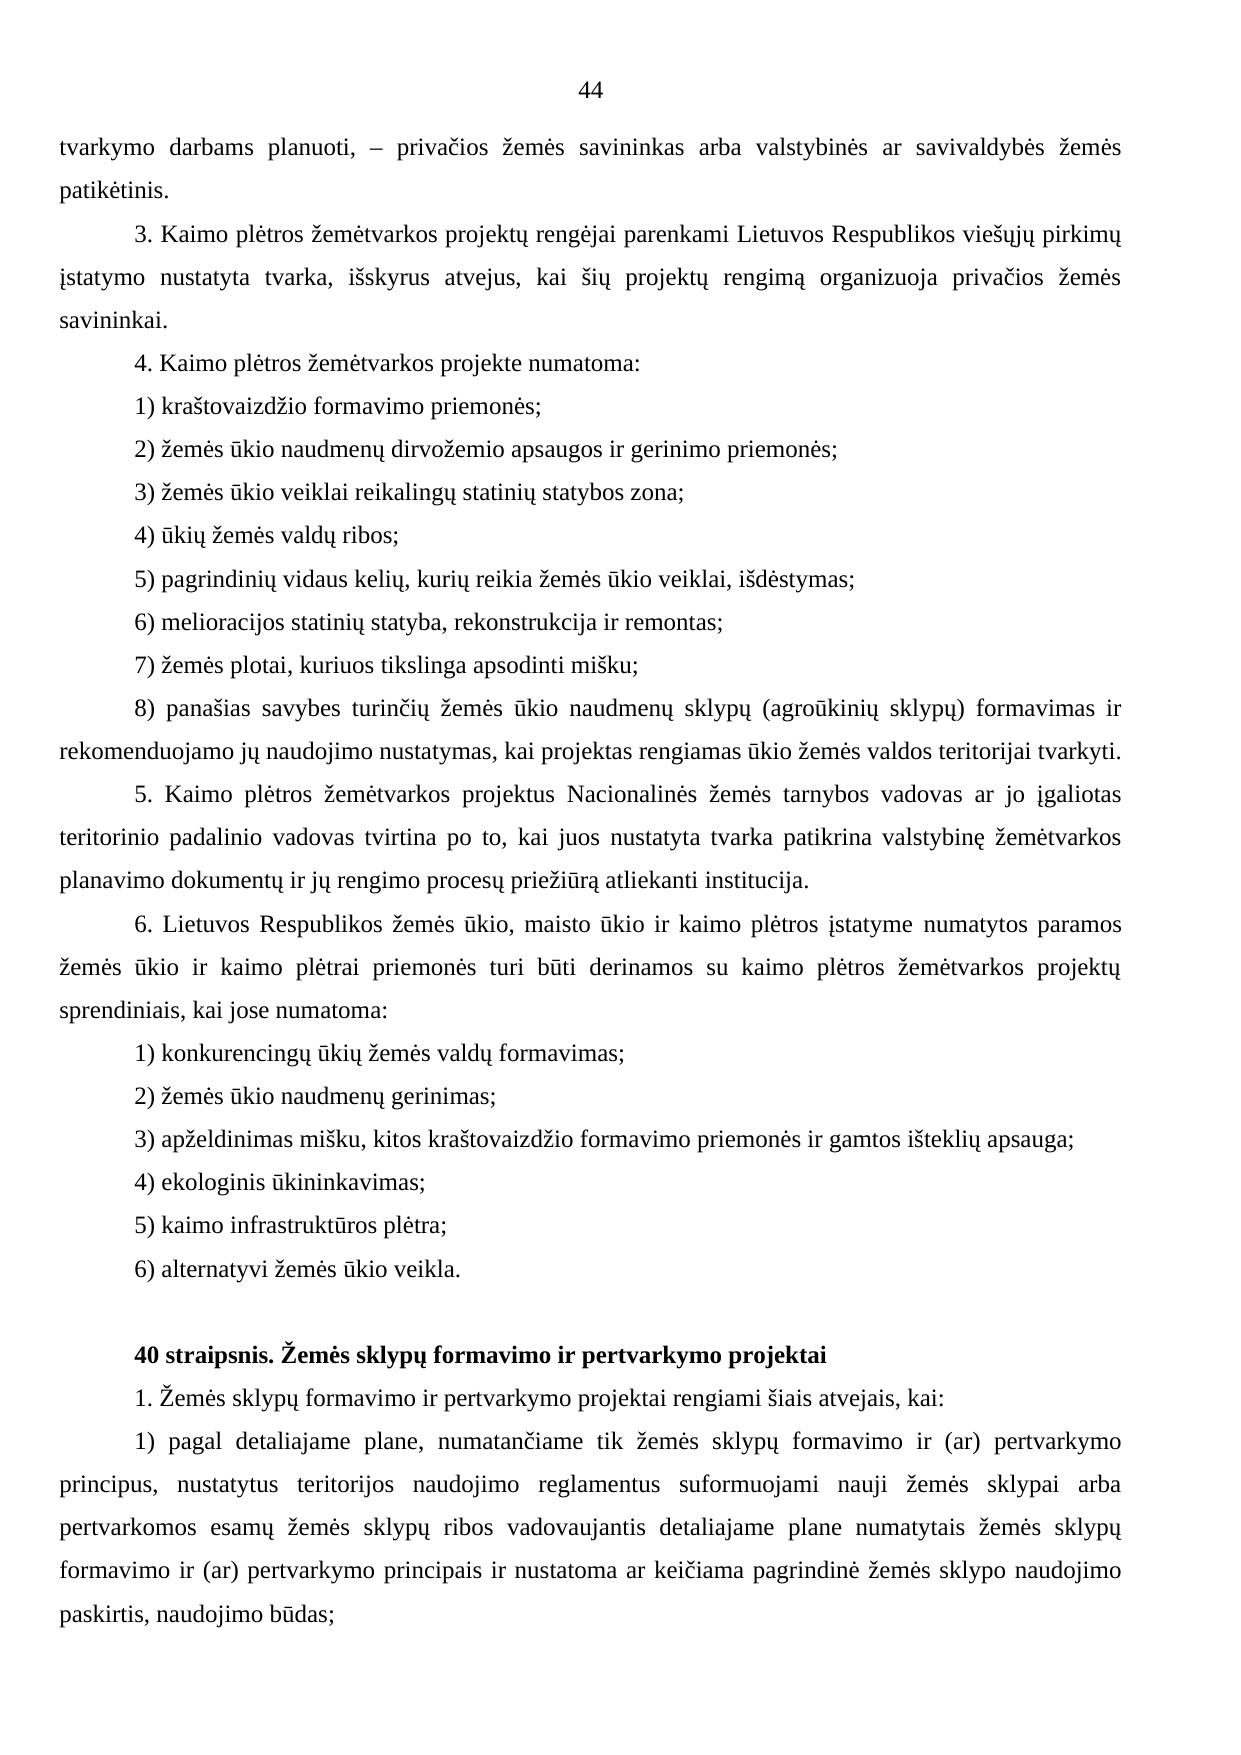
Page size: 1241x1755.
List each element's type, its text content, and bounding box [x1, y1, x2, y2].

text 5) kaimo infrastruktūros plėtra; [59, 1211, 1122, 1239]
text 6) melioracijos statinių statyba, rekonstrukcija ir remontas; [59, 607, 1122, 636]
text 4) ūkių žemės valdų ribos; [59, 521, 1122, 549]
text 40 straipsnis. Žemės sklypų formavimo ir pertvarkymo projektai [59, 1340, 1122, 1369]
text 1) pagal detaliajame plane, numatančiame tik žemės sklypų formavimo ir (ar) pertvarkymo principus, nustatytus teritorijos naudojimo reglamentus suformuojami nauji žemės sklypai arba pertvarkomos esamų žemės sklypų ribos vadovaujantis detaliajame plane numatytais žemės sklypų formavimo ir (ar) pertvarkymo principais ir nustatoma ar keičiama pagrindinė žemės sklypo naudojimo paskirtis, naudojimo būdas; [59, 1426, 1122, 1627]
text 1. Žemės sklypų formavimo ir pertvarkymo projektai rengiami šiais atvejais, kai: [59, 1383, 1122, 1412]
text 3) žemės ūkio veiklai reikalingų statinių statybos zona; [59, 477, 1122, 506]
text 3) apželdinimas mišku, kitos kraštovaizdžio formavimo priemonės ir gamtos išteklių apsauga; [59, 1124, 1122, 1153]
text 5. Kaimo plėtros žemėtvarkos projektus Nacionalinės žemės tarnybos vadovas ar jo įgaliotas teritorinio padalinio vadovas tvirtina po to, kai juos nustatyta tvarka patikrina valstybinę žemėtvarkos planavimo dokumentų ir jų rengimo procesų priežiūrą atliekanti institucija. [59, 779, 1122, 894]
text 6. Lietuvos Respublikos žemės ūkio, maisto ūkio ir kaimo plėtros įstatyme numatytos paramos žemės ūkio ir kaimo plėtrai priemonės turi būti derinamos su kaimo plėtros žemėtvarkos projektų sprendiniais, kai jose numatoma: [59, 909, 1122, 1024]
text 2) žemės ūkio naudmenų dirvožemio apsaugos ir gerinimo priemonės; [59, 434, 1122, 463]
text 3. Kaimo plėtros žemėtvarkos projektų rengėjai parenkami Lietuvos Respublikos viešųjų pirkimų įstatymo nustatyta tvarka, išskyrus atvejus, kai šių projektų rengimą organizuoja privačios žemės savininkai. [59, 219, 1122, 334]
text 1) konkurencingų ūkių žemės valdų formavimas; [59, 1038, 1122, 1067]
text tvarkymo darbams planuoti, – privačios žemės savininkas arba valstybinės ar savivaldybės žemės patikėtinis. [59, 132, 1122, 204]
text 7) žemės plotai, kuriuos tikslinga apsodinti mišku; [59, 650, 1122, 679]
text 1) kraštovaizdžio formavimo priemonės; [59, 391, 1122, 420]
text 5) pagrindinių vidaus kelių, kurių reikia žemės ūkio veiklai, išdėstymas; [59, 564, 1122, 592]
text 4) ekologinis ūkininkavimas; [59, 1167, 1122, 1196]
text 8) panašias savybes turinčių žemės ūkio naudmenų sklypų (agroūkinių sklypų) formavimas ir rekomenduojamo jų naudojimo nustatymas, kai projektas rengiamas ūkio žemės valdos teritorijai tvarkyti. [59, 693, 1122, 765]
text 2) žemės ūkio naudmenų gerinimas; [59, 1081, 1122, 1110]
text 6) alternatyvi žemės ūkio veikla. [59, 1254, 1122, 1282]
text 4. Kaimo plėtros žemėtvarkos projekte numatoma: [59, 348, 1122, 377]
